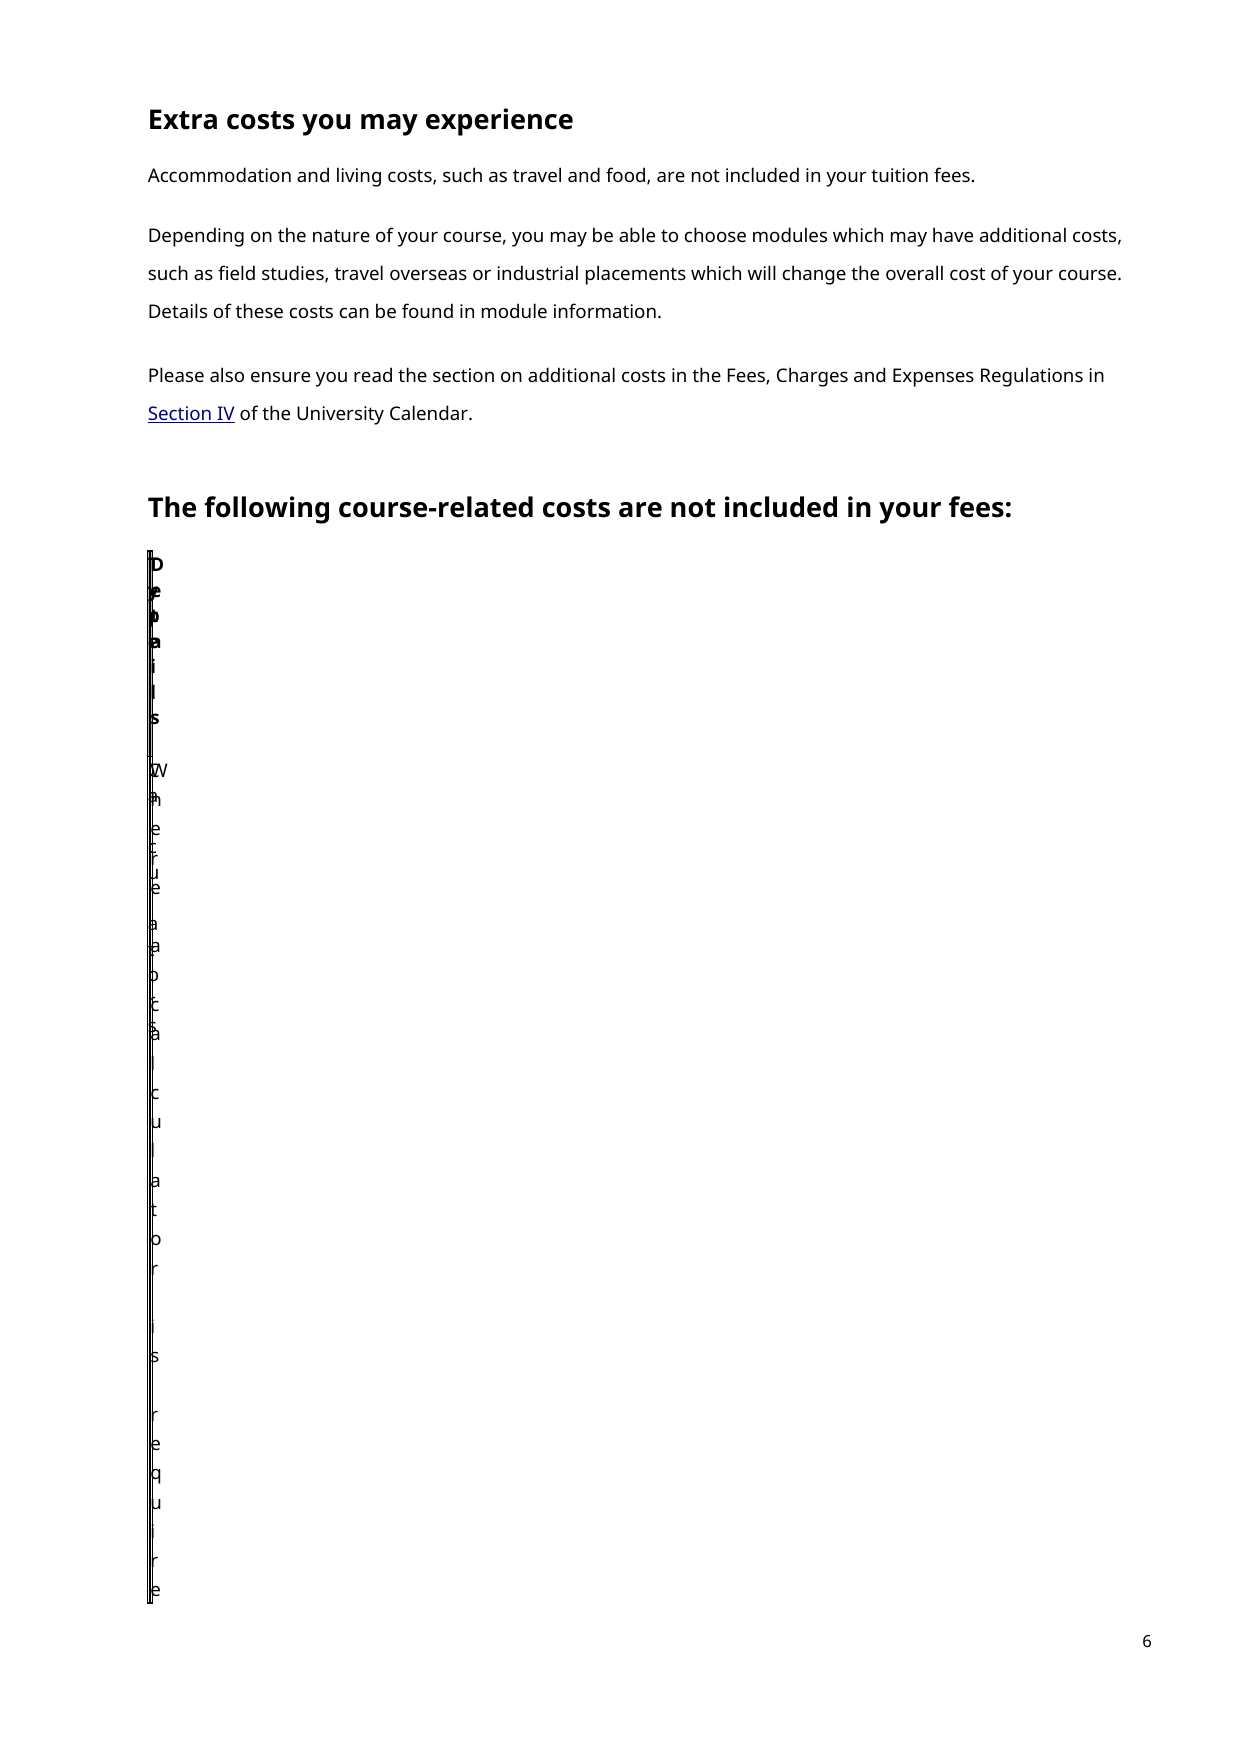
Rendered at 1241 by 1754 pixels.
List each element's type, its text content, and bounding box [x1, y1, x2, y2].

subtitle Extra costs you may experience [148, 101, 1152, 137]
subtitle The following course-related costs are not included in your fees: [148, 488, 1152, 525]
text Depending on the nature of your course, you may be able to choose modules which may have additional costs, such as field studies, travel overseas or industrial placements which will change the overall cost of your course. Details of these costs can be found in module information. [148, 222, 1152, 324]
text Accommodation and living costs, such as travel and food, are not included in your tuition fees. [148, 162, 1152, 188]
text Please also ensure you read the section on additional costs in the Fees, Charges and Expenses Regulations in Section IV of the University Calendar. [148, 362, 1152, 426]
